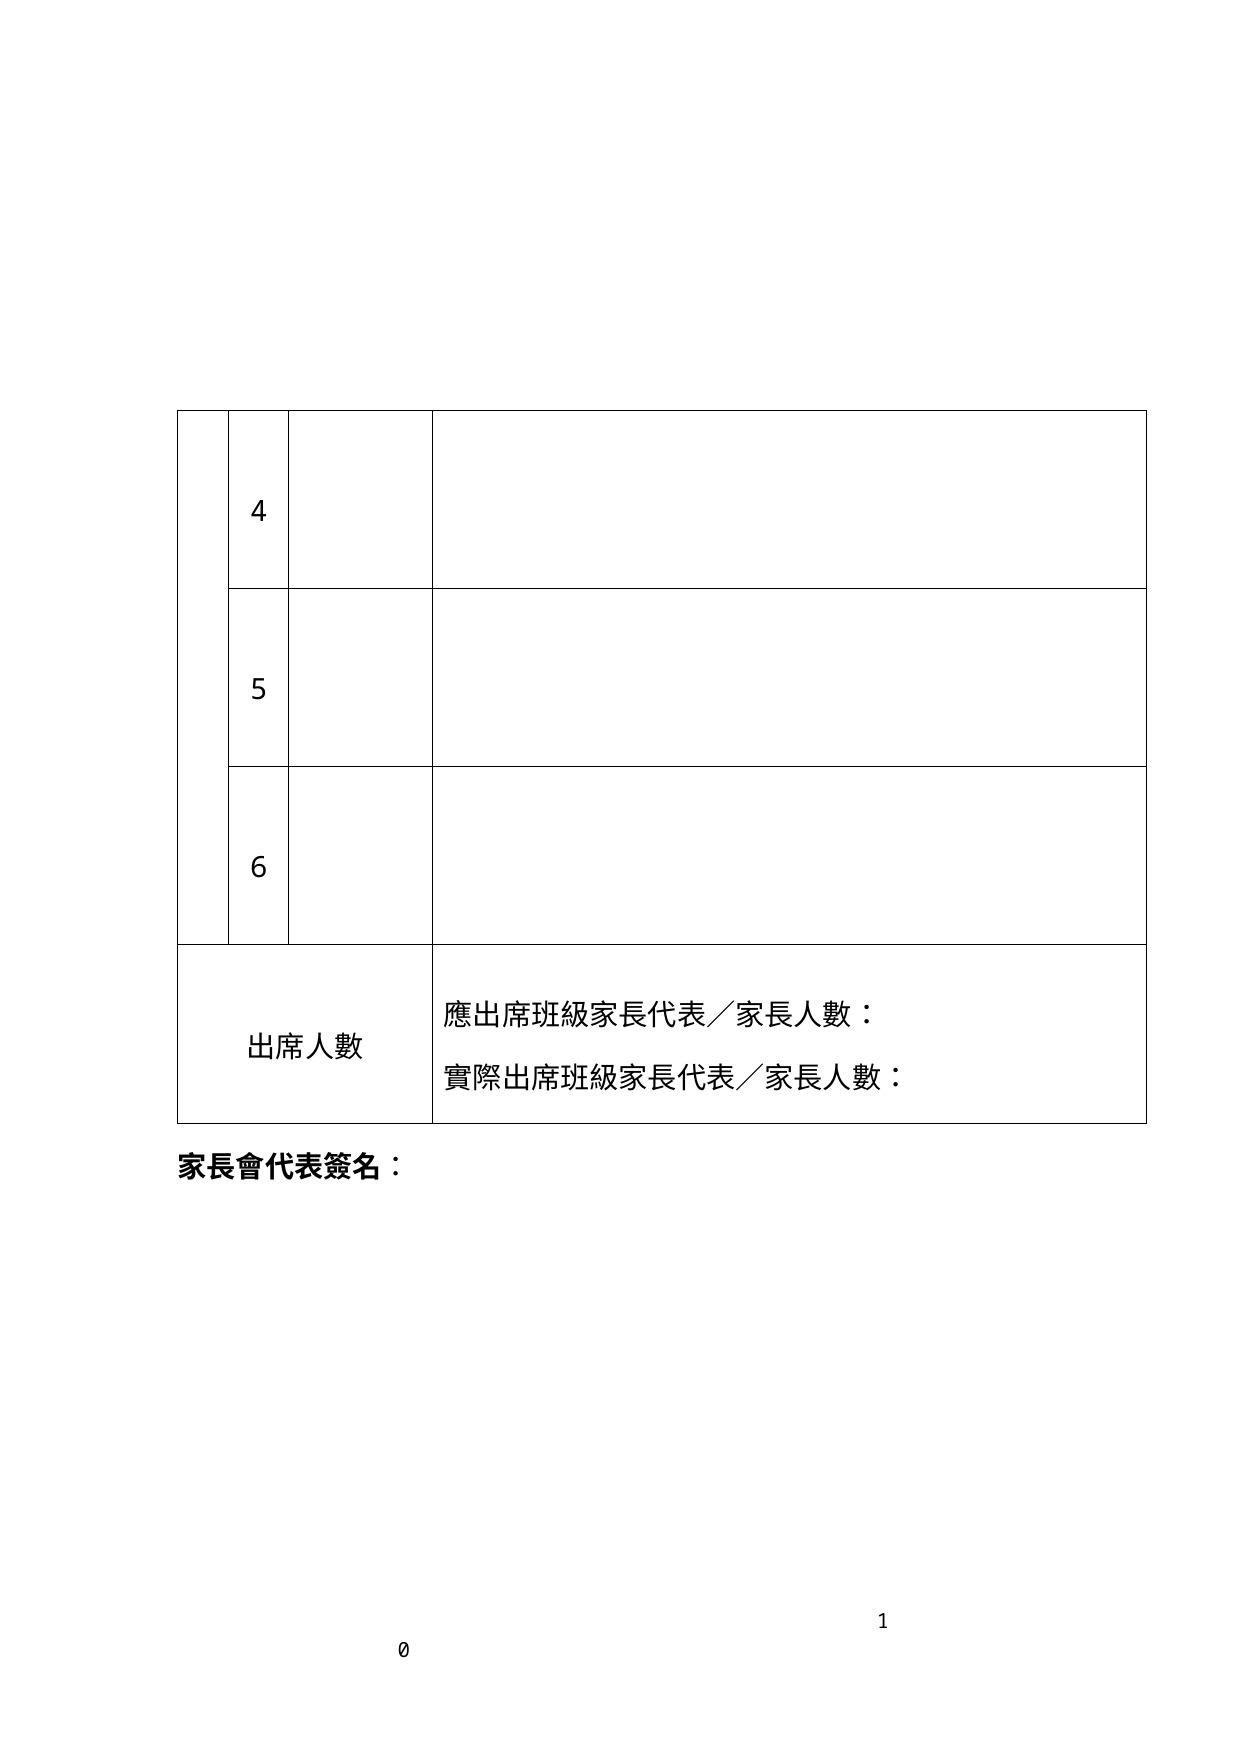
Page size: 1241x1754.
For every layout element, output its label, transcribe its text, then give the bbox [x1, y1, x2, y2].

table_cell [433, 767, 1146, 944]
text 家長會代表簽名： [177, 1124, 1107, 1186]
table_cell 5 [229, 589, 288, 766]
table_cell 6 [229, 767, 288, 944]
table_cell [289, 589, 432, 766]
table_cell [433, 589, 1146, 766]
table_cell [289, 767, 432, 944]
table_cell [178, 411, 228, 944]
table_cell [289, 411, 432, 588]
table_cell 4 [229, 411, 288, 588]
table_cell [433, 411, 1146, 588]
table_cell 出席人數 [178, 945, 432, 1122]
table_cell 應出席班級家長代表／家長人數： 實際出席班級家長代表／家長人數： [433, 945, 1146, 1122]
